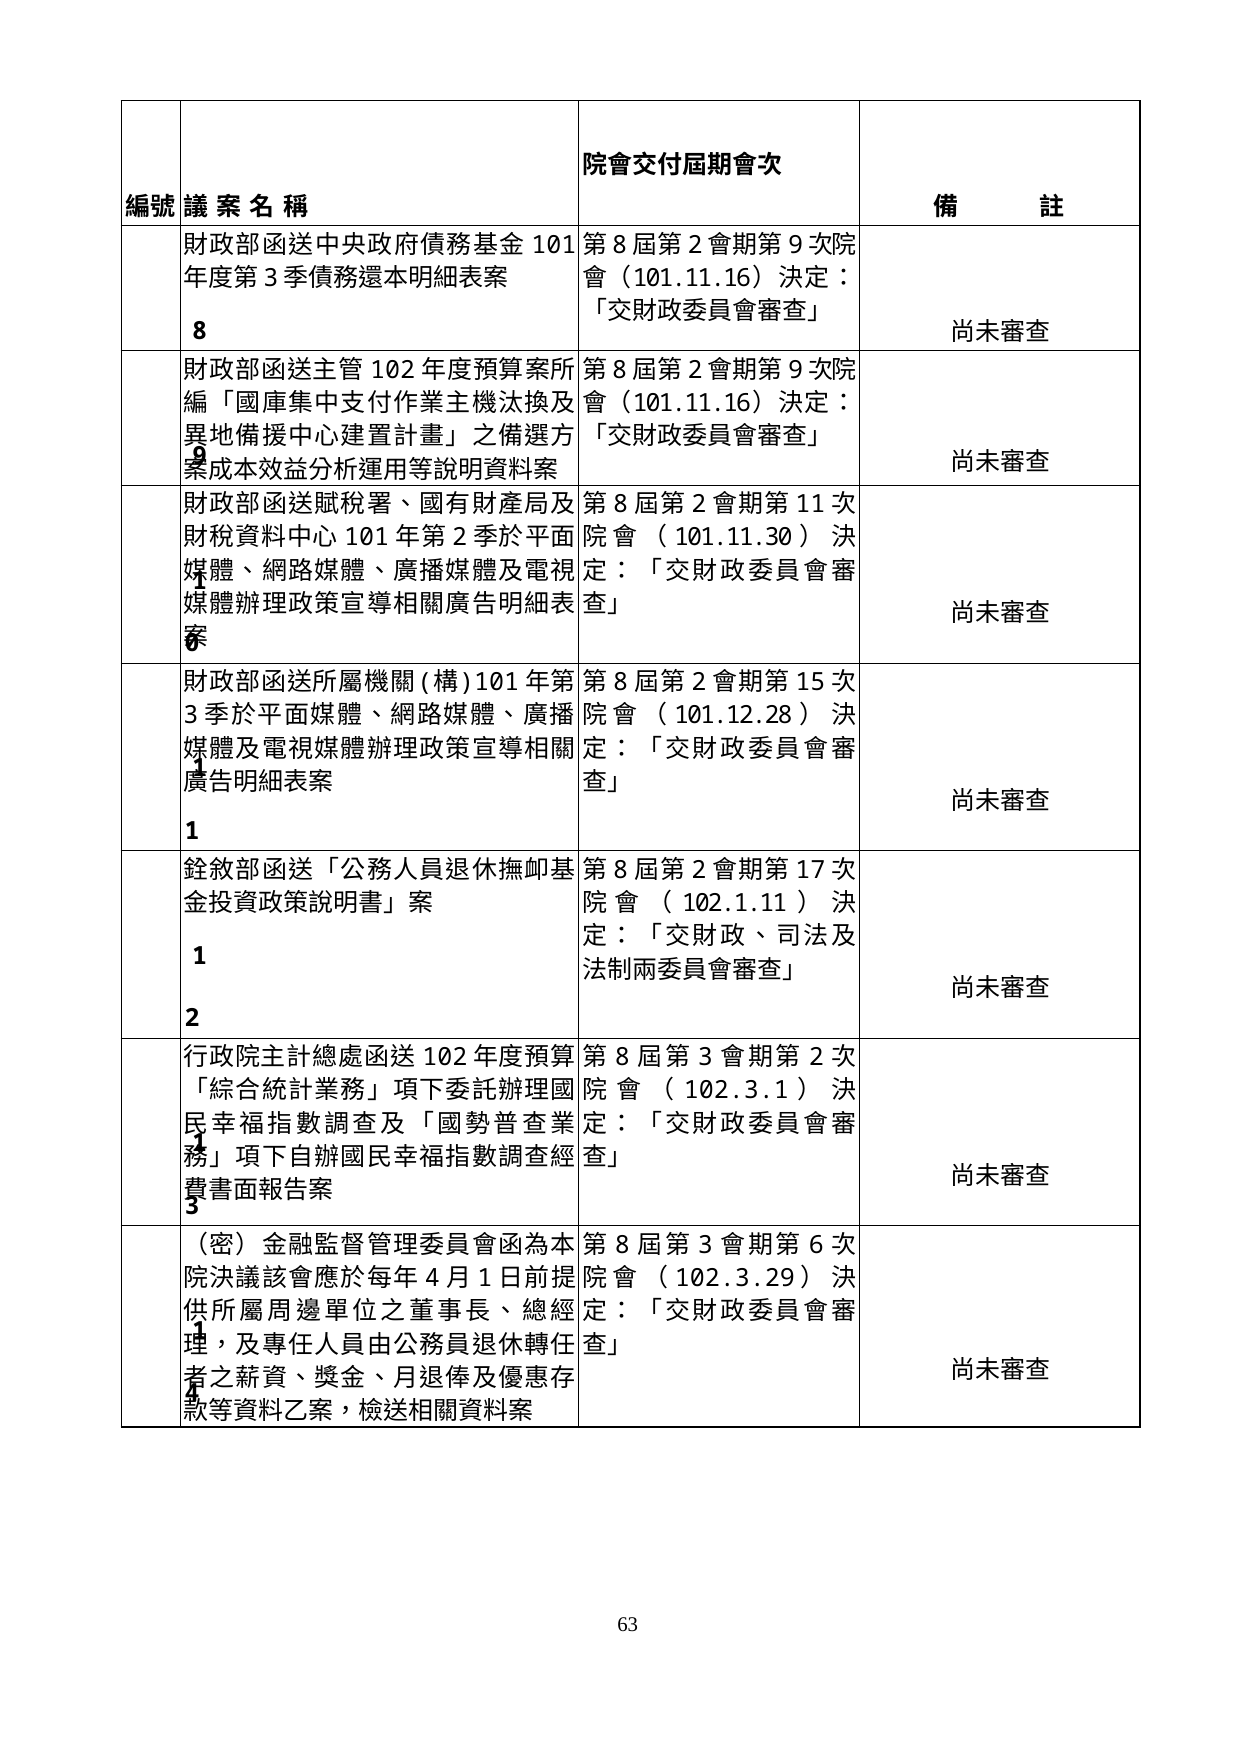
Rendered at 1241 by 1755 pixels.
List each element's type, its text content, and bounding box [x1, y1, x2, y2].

table_cell 第8屆第2會期第17次院會（102.1.11）決定：「交財政、司法及法制兩委員會審查」 [579, 851, 859, 1038]
table_header 議案名稱 [181, 101, 578, 225]
table_cell [122, 486, 180, 663]
table_cell 財政部函送主管102年度預算案所編「國庫集中支付作業主機汰換及異地備援中心建置計畫」之備選方案成本效益分析運用等說明資料案 [181, 351, 578, 485]
table_cell 尚未審查 [860, 226, 1139, 350]
table_cell [122, 351, 180, 485]
table_cell 尚未審查 [860, 351, 1139, 485]
table_cell [122, 226, 180, 350]
table_cell 第8屆第3會期第6次院會（102.3.29）決定：「交財政委員會審查」 [579, 1226, 859, 1426]
table_cell 銓敘部函送「公務人員退休撫卹基金投資政策說明書」案 [181, 851, 578, 1038]
table_cell 第8屆第2會期第9次院會（101.11.16）決定：「交財政委員會審查」 [579, 226, 859, 350]
table_cell [122, 1226, 180, 1426]
table_cell [122, 1039, 180, 1225]
table_cell [122, 664, 180, 850]
table_cell [122, 851, 180, 1038]
table_header 備 註 [860, 101, 1139, 225]
table_cell （密）金融監督管理委員會函為本院決議該會應於每年4月1日前提供所屬周邊單位之董事長、總經理，及專任人員由公務員退休轉任者之薪資、獎金、月退俸及優惠存款等資料乙案，檢送相關資料案 [181, 1226, 578, 1426]
table_cell 財政部函送中央政府債務基金101年度第3季債務還本明細表案 [181, 226, 578, 350]
table_cell 尚未審查 [860, 851, 1139, 1038]
table_cell 第8屆第2會期第11次院會（101.11.30）決定：「交財政委員會審查」 [579, 486, 859, 663]
table_cell 尚未審查 [860, 486, 1139, 663]
table_cell 尚未審查 [860, 1226, 1139, 1426]
table_cell 第8屆第3會期第2次院會（102.3.1）決定：「交財政委員會審查」 [579, 1039, 859, 1225]
table_cell 行政院主計總處函送102年度預算「綜合統計業務」項下委託辦理國民幸福指數調查及「國勢普查業務」項下自辦國民幸福指數調查經費書面報告案 [181, 1039, 578, 1225]
table_cell 財政部函送賦稅署、國有財產局及財稅資料中心101年第2季於平面媒體、網路媒體、廣播媒體及電視媒體辦理政策宣導相關廣告明細表案 [181, 486, 578, 663]
table_header 院會交付屆期會次 [579, 101, 859, 225]
table_header 編號 [122, 101, 180, 225]
table_cell 第8屆第2會期第15次院會（101.12.28）決定：「交財政委員會審查」 [579, 664, 859, 850]
table_cell 尚未審查 [860, 664, 1139, 850]
table_cell 第8屆第2會期第9次院會（101.11.16）決定：「交財政委員會審查」 [579, 351, 859, 485]
table_cell 尚未審查 [860, 1039, 1139, 1225]
table_cell 財政部函送所屬機關(構)101年第3季於平面媒體、網路媒體、廣播媒體及電視媒體辦理政策宣導相關廣告明細表案 [181, 664, 578, 850]
